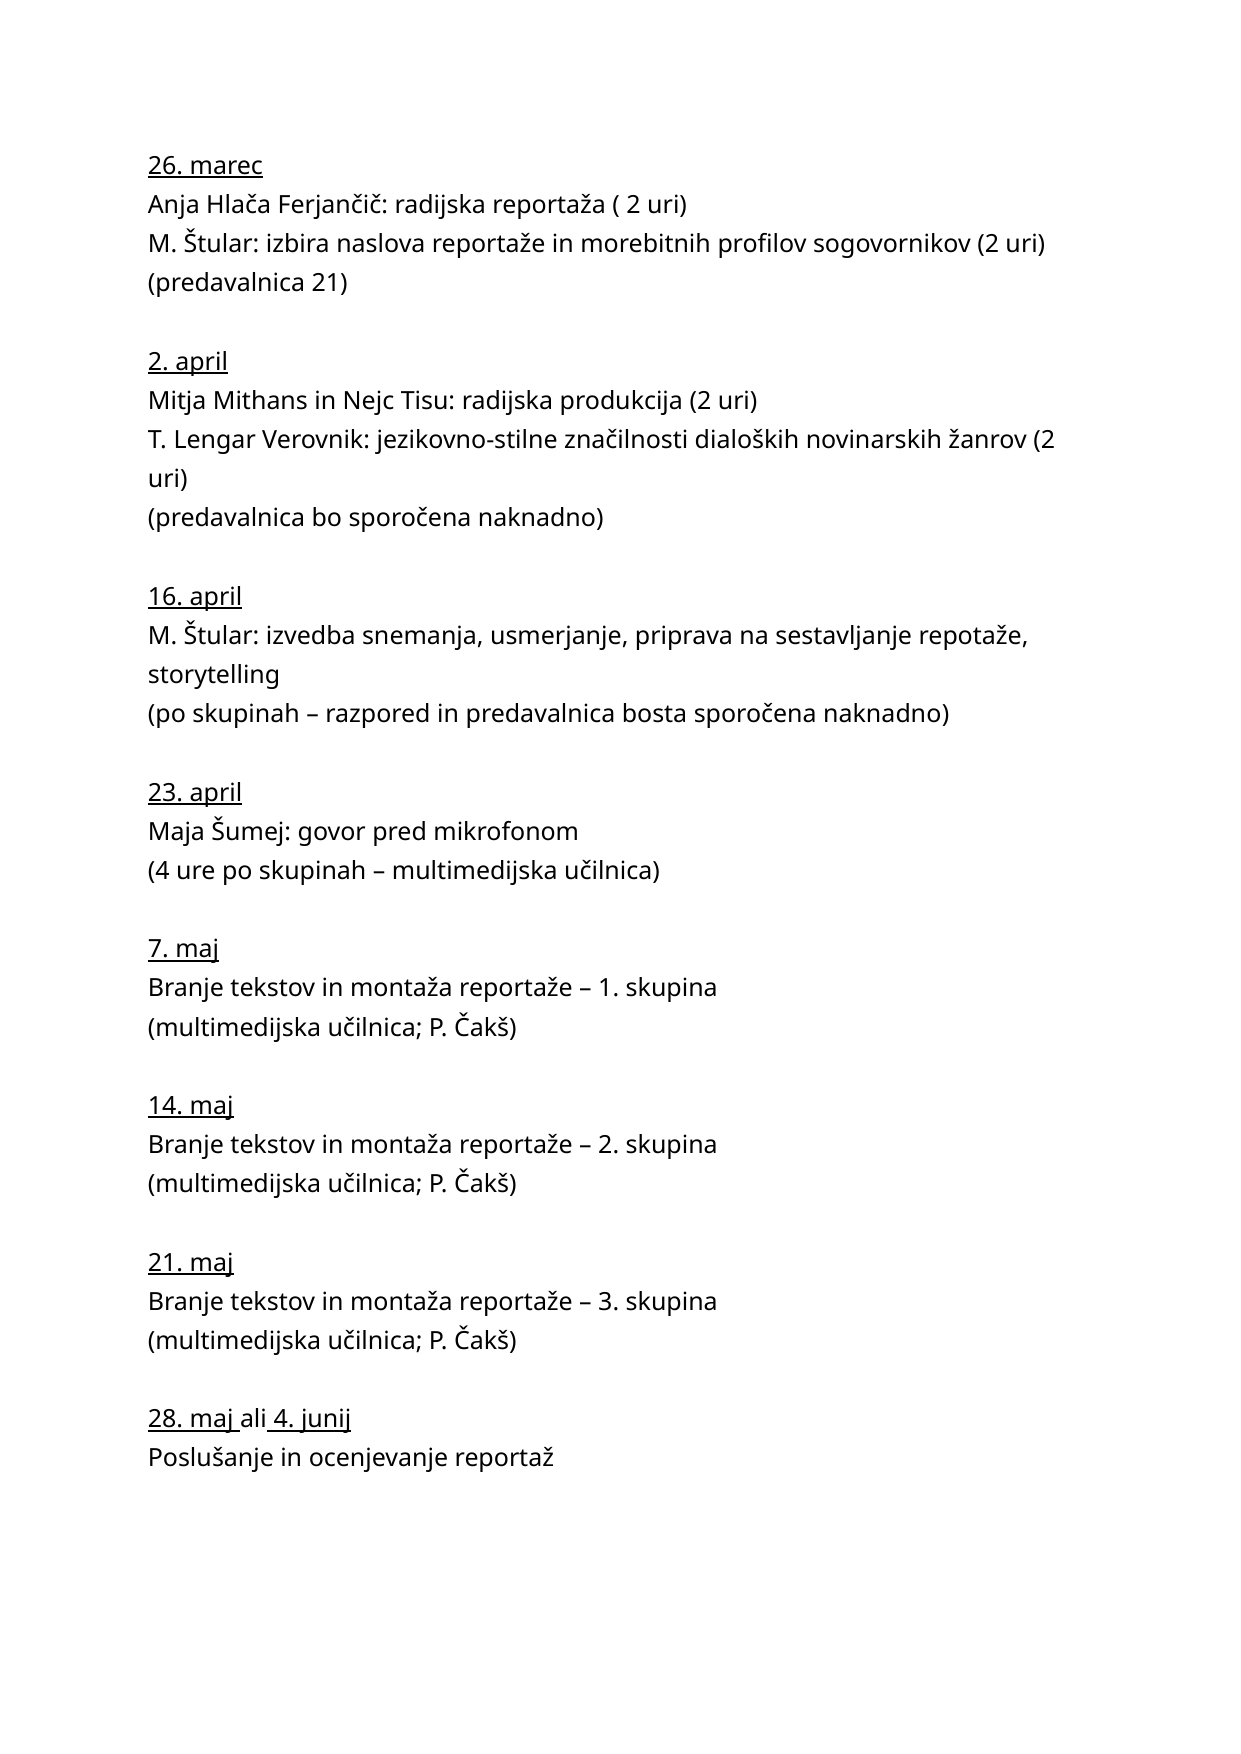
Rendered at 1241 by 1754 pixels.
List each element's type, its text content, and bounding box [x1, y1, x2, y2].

text (multimedijska učilnica; P. Čakš) [148, 1166, 1093, 1200]
text (predavalnica 21) [148, 265, 1093, 299]
text T. Lengar Verovnik: jezikovno-stilne značilnosti dialoških novinarskih žanrov (2 uri) [148, 422, 1093, 495]
text 14. maj [148, 1088, 1093, 1122]
text M. Štular: izvedba snemanja, usmerjanje, priprava na sestavljanje repotaže, storytelling [148, 618, 1093, 691]
text Branje tekstov in montaža reportaže – 1. skupina [148, 970, 1093, 1004]
text Anja Hlača Ferjančič: radijska reportaža ( 2 uri) [148, 187, 1093, 221]
text Branje tekstov in montaža reportaže – 3. skupina [148, 1283, 1093, 1317]
text 21. maj [148, 1244, 1093, 1278]
text 16. april [148, 578, 1093, 612]
text Branje tekstov in montaža reportaže – 2. skupina [148, 1127, 1093, 1161]
text (predavalnica bo sporočena naknadno) [148, 500, 1093, 534]
text Poslušanje in ocenjevanje reportaž [148, 1440, 1093, 1474]
text (4 ure po skupinah – multimedijska učilnica) [148, 853, 1093, 887]
text 23. april [148, 774, 1093, 808]
text (multimedijska učilnica; P. Čakš) [148, 1323, 1093, 1357]
text 26. marec [148, 148, 1093, 182]
text 2. april [148, 343, 1093, 377]
text M. Štular: izbira naslova reportaže in morebitnih profilov sogovornikov (2 uri) [148, 226, 1093, 260]
text (po skupinah – razpored in predavalnica bosta sporočena naknadno) [148, 696, 1093, 730]
text Mitja Mithans in Nejc Tisu: radijska produkcija (2 uri) [148, 383, 1093, 417]
text 7. maj [148, 931, 1093, 965]
text (multimedijska učilnica; P. Čakš) [148, 1009, 1093, 1043]
text Maja Šumej: govor pred mikrofonom [148, 813, 1093, 847]
text 28. maj ali 4. junij [148, 1401, 1093, 1435]
